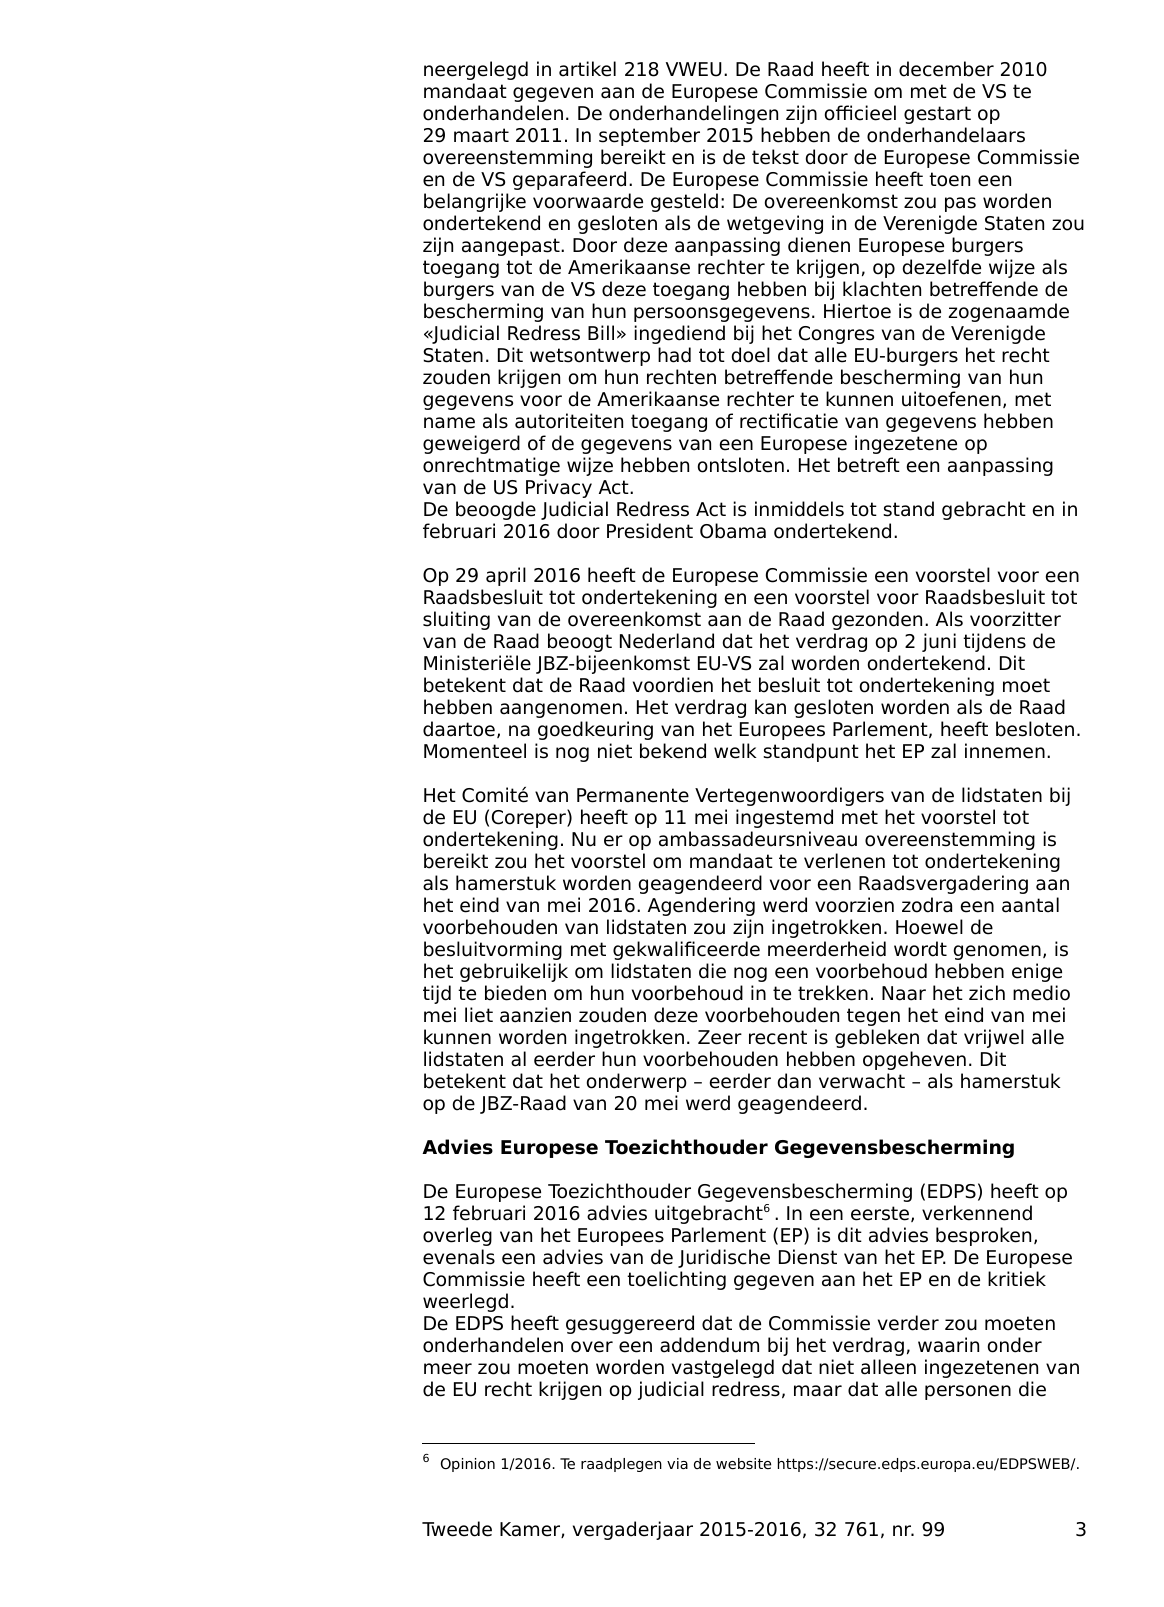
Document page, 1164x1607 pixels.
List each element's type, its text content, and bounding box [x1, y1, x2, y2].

text De beoogde Judicial Redress Act is inmiddels tot stand gebracht en in februari 2016 door President Obama ondertekend. [422, 499, 1087, 543]
text Het Comité van Permanente Vertegenwoordigers van de lidstaten bij de EU (Coreper) heeft op 11 mei ingestemd met het voorstel tot ondertekening. Nu er op ambassadeursniveau overeenstemming is bereikt zou het voorstel om mandaat te verlenen tot ondertekening als hamerstuk worden geagendeerd voor een Raadsvergadering aan het eind van mei 2016. Agendering werd voorzien zodra een aantal voorbehouden van lidstaten zou zijn ingetrokken. Hoewel de besluitvorming met gekwalificeerde meerderheid wordt genomen, is het gebruikelijk om lidstaten die nog een voorbehoud hebben enige tijd te bieden om hun voorbehoud in te trekken. Naar het zich medio mei liet aanzien zouden deze voorbehouden tegen het eind van mei kunnen worden ingetrokken. Zeer recent is gebleken dat vrijwel alle lidstaten al eerder hun voorbehouden hebben opgeheven. Dit betekent dat het onderwerp – eerder dan verwacht – als hamerstuk op de JBZ-Raad van 20 mei werd geagendeerd. [422, 785, 1087, 1114]
text Op 29 april 2016 heeft de Europese Commissie een voorstel voor een Raadsbesluit tot ondertekening en een voorstel voor Raadsbesluit tot sluiting van de overeenkomst aan de Raad gezonden. Als voorzitter van de Raad beoogt Nederland dat het verdrag op 2 juni tijdens de Ministeriële JBZ-bijeenkomst EU-VS zal worden ondertekend. Dit betekent dat de Raad voordien het besluit tot ondertekening moet hebben aangenomen. Het verdrag kan gesloten worden als de Raad daartoe, na goedkeuring van het Europees Parlement, heeft besloten. Momenteel is nog niet bekend welk standpunt het EP zal innemen. [422, 565, 1087, 763]
text De Europese Toezichthouder Gegevensbescherming (EDPS) heeft op 12 februari 2016 advies uitgebracht. In een eerste, verkennend overleg van het Europees Parlement (EP) is dit advies besproken, evenals een advies van de Juridische Dienst van het EP. De Europese Commissie heeft een toelichting gegeven aan het EP en de kritiek weerlegd. [422, 1181, 1087, 1313]
subtitle Advies Europese Toezichthouder Gegevensbescherming [422, 1137, 1087, 1159]
text Opinion 1/2016. Te raadplegen via de website https://secure.edps.europa.eu/EDPSWEB/. [422, 1452, 1087, 1474]
text neergelegd in artikel 218 VWEU. De Raad heeft in december 2010 mandaat gegeven aan de Europese Commissie om met de VS te onderhandelen. De onderhandelingen zijn officieel gestart op 29 maart 2011. In september 2015 hebben de onderhandelaars overeenstemming bereikt en is de tekst door de Europese Commissie en de VS geparafeerd. De Europese Commissie heeft toen een belangrijke voorwaarde gesteld: De overeenkomst zou pas worden ondertekend en gesloten als de wetgeving in de Verenigde Staten zou zijn aangepast. Door deze aanpassing dienen Europese burgers toegang tot de Amerikaanse rechter te krijgen, op dezelfde wijze als burgers van de VS deze toegang hebben bij klachten betreffende de bescherming van hun persoonsgegevens. Hiertoe is de zogenaamde «Judicial Redress Bill» ingediend bij het Congres van de Verenigde Staten. Dit wetsontwerp had tot doel dat alle EU-burgers het recht zouden krijgen om hun rechten betreffende bescherming van hun gegevens voor de Amerikaanse rechter te kunnen uitoefenen, met name als autoriteiten toegang of rectificatie van gegevens hebben geweigerd of de gegevens van een Europese ingezetene op onrechtmatige wijze hebben ontsloten. Het betreft een aanpassing van de US Privacy Act. [422, 59, 1087, 499]
text De EDPS heeft gesuggereerd dat de Commissie verder zou moeten onderhandelen over een addendum bij het verdrag, waarin onder meer zou moeten worden vastgelegd dat niet alleen ingezetenen van de EU recht krijgen op judicial redress, maar dat alle personen die [422, 1313, 1087, 1401]
